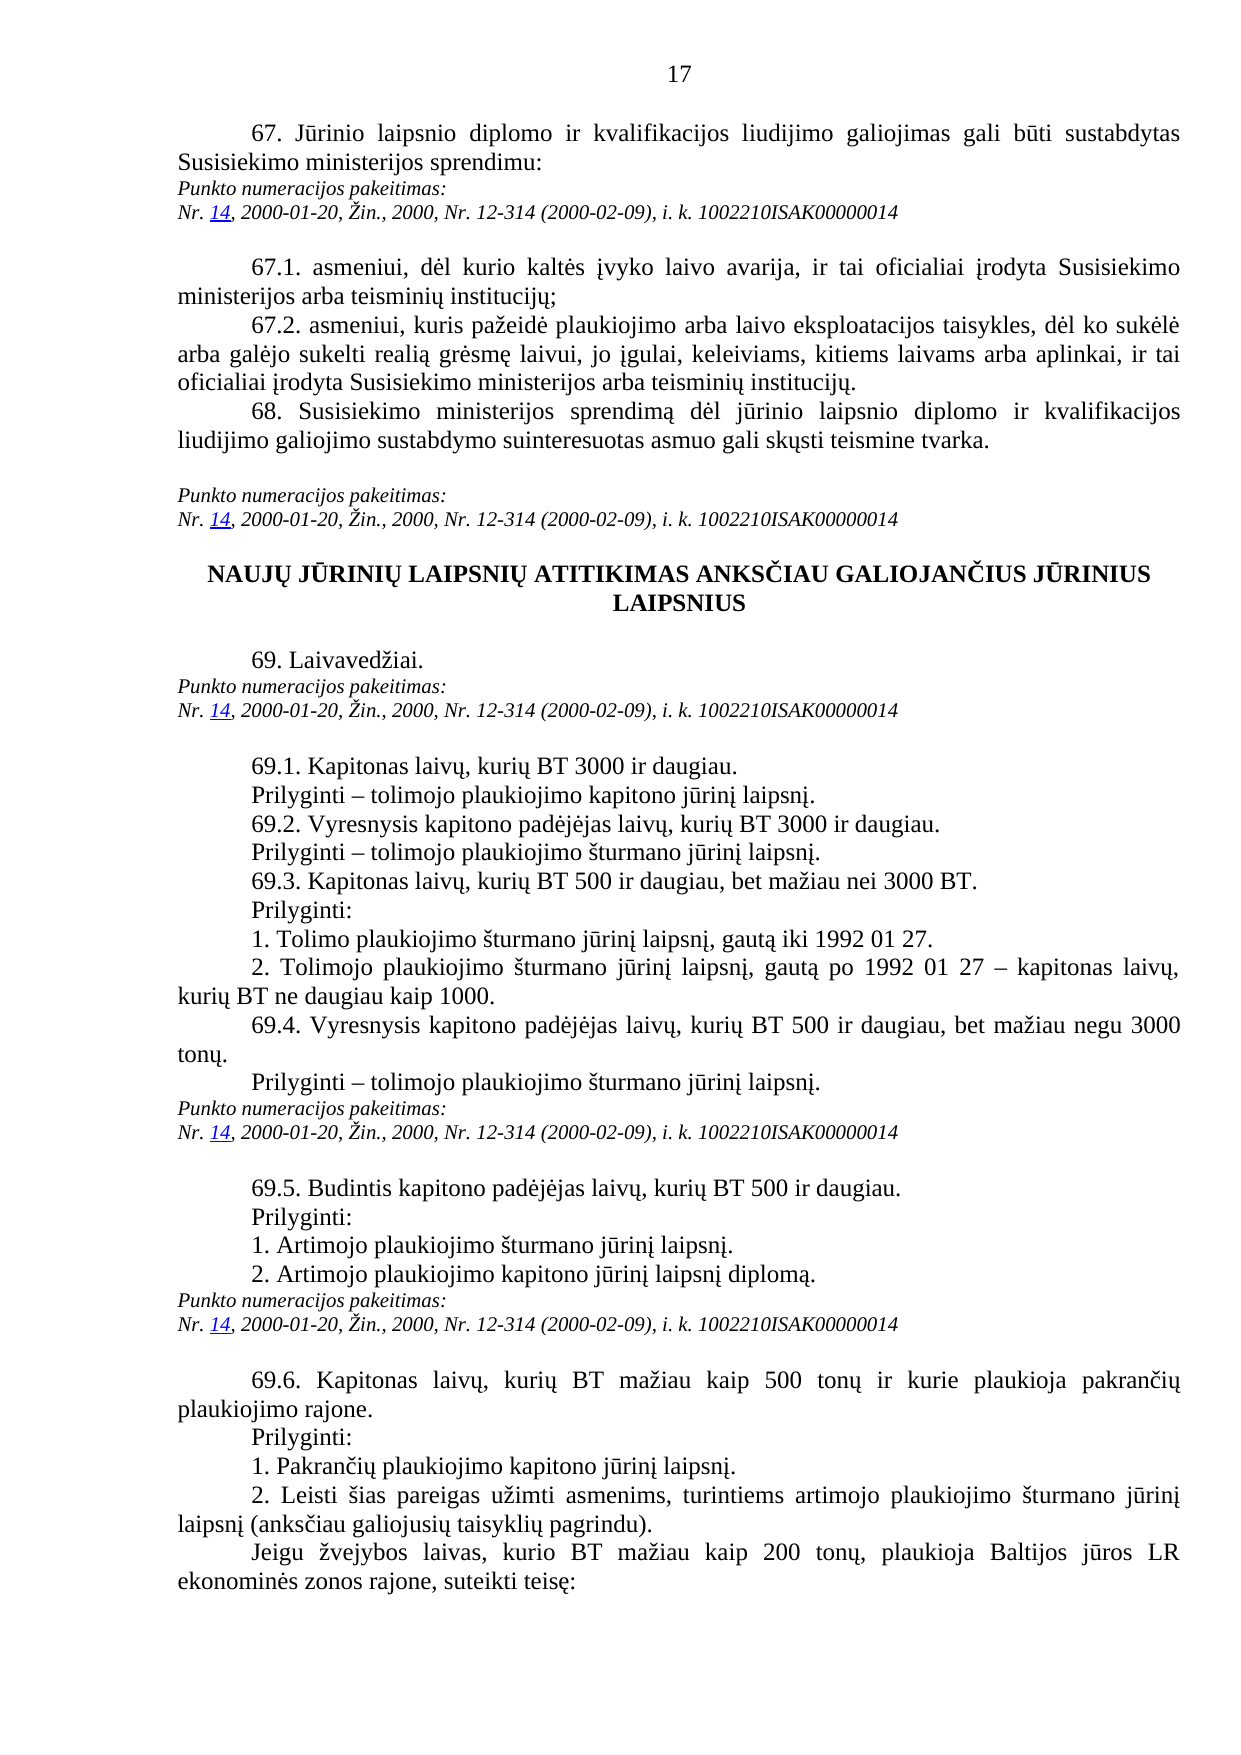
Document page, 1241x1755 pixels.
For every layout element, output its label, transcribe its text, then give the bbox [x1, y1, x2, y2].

text 67.2. asmeniui, kuris pažeidė plaukiojimo arba laivo eksploatacijos taisykles, dėl ko sukėlė arba galėjo sukelti realią grėsmę laivui, jo įgulai, keleiviams, kitiems laivams arba aplinkai, ir tai oficialiai įrodyta Susisiekimo ministerijos arba teisminių institucijų. [177, 310, 1181, 396]
text 67. Jūrinio laipsnio diplomo ir kvalifikacijos liudijimo galiojimas gali būti sustabdytas Susisiekimo ministerijos sprendimu: [177, 118, 1181, 176]
text Prilyginti – tolimojo plaukiojimo kapitono jūrinį laipsnį. [177, 780, 1181, 809]
text Punkto numeracijos pakeitimas: [177, 1288, 1181, 1312]
text Nr. 14, 2000-01-20, Žin., 2000, Nr. 12-314 (2000-02-09), i. k. 1002210ISAK00000014 [177, 507, 1181, 531]
text 69.4. Vyresnysis kapitono padėjėjas laivų, kurių BT 500 ir daugiau, bet mažiau negu 3000 tonų. [177, 1010, 1181, 1067]
text Prilyginti: [177, 1422, 1181, 1451]
text Nr. 14, 2000-01-20, Žin., 2000, Nr. 12-314 (2000-02-09), i. k. 1002210ISAK00000014 [177, 1312, 1181, 1336]
text 69.1. Kapitonas laivų, kurių BT 3000 ir daugiau. [177, 751, 1181, 780]
text Naujų jūrinių laipsnių atitikimas anksčiau galiojančius jūrinius laipsnius [177, 559, 1181, 617]
text Prilyginti – tolimojo plaukiojimo šturmano jūrinį laipsnį. [177, 1067, 1181, 1096]
text 69.3. Kapitonas laivų, kurių BT 500 ir daugiau, bet mažiau nei 3000 BT. [177, 866, 1181, 895]
text 67.1. asmeniui, dėl kurio kaltės įvyko laivo avarija, ir tai oficialiai įrodyta Susisiekimo ministerijos arba teisminių institucijų; [177, 252, 1181, 310]
text 69.6. Kapitonas laivų, kurių BT mažiau kaip 500 tonų ir kurie plaukioja pakrančių plaukiojimo rajone. [177, 1365, 1181, 1422]
text 2. Tolimojo plaukiojimo šturmano jūrinį laipsnį, gautą po 1992 01 27 – kapitonas laivų, kurių BT ne daugiau kaip 1000. [177, 952, 1181, 1010]
text Jeigu žvejybos laivas, kurio BT mažiau kaip 200 tonų, plaukioja Baltijos jūros LR ekonominės zonos rajone, suteikti teisę: [177, 1537, 1181, 1595]
text Prilyginti: [177, 1202, 1181, 1231]
text 68. Susisiekimo ministerijos sprendimą dėl jūrinio laipsnio diplomo ir kvalifikacijos liudijimo galiojimo sustabdymo suinteresuotas asmuo gali skųsti teismine tvarka. [177, 396, 1181, 454]
text Prilyginti – tolimojo plaukiojimo šturmano jūrinį laipsnį. [177, 837, 1181, 866]
text 2. Artimojo plaukiojimo kapitono jūrinį laipsnį diplomą. [177, 1259, 1181, 1288]
text 1. Artimojo plaukiojimo šturmano jūrinį laipsnį. [177, 1231, 1181, 1259]
text 1. Pakrančių plaukiojimo kapitono jūrinį laipsnį. [177, 1451, 1181, 1480]
text 69. Laivavedžiai. [177, 646, 1181, 674]
text Punkto numeracijos pakeitimas: [177, 176, 1181, 200]
text Nr. 14, 2000-01-20, Žin., 2000, Nr. 12-314 (2000-02-09), i. k. 1002210ISAK00000014 [177, 200, 1181, 224]
text 2. Leisti šias pareigas užimti asmenims, turintiems artimojo plaukiojimo šturmano jūrinį laipsnį (anksčiau galiojusių taisyklių pagrindu). [177, 1480, 1181, 1537]
text Prilyginti: [177, 895, 1181, 924]
text 69.2. Vyresnysis kapitono padėjėjas laivų, kurių BT 3000 ir daugiau. [177, 809, 1181, 837]
text 1. Tolimo plaukiojimo šturmano jūrinį laipsnį, gautą iki 1992 01 27. [177, 924, 1181, 952]
text Punkto numeracijos pakeitimas: [177, 1096, 1181, 1120]
text Punkto numeracijos pakeitimas: [177, 482, 1181, 507]
text Nr. 14, 2000-01-20, Žin., 2000, Nr. 12-314 (2000-02-09), i. k. 1002210ISAK00000014 [177, 698, 1181, 722]
text Punkto numeracijos pakeitimas: [177, 674, 1181, 698]
text Nr. 14, 2000-01-20, Žin., 2000, Nr. 12-314 (2000-02-09), i. k. 1002210ISAK00000014 [177, 1120, 1181, 1144]
text 69.5. Budintis kapitono padėjėjas laivų, kurių BT 500 ir daugiau. [177, 1173, 1181, 1202]
